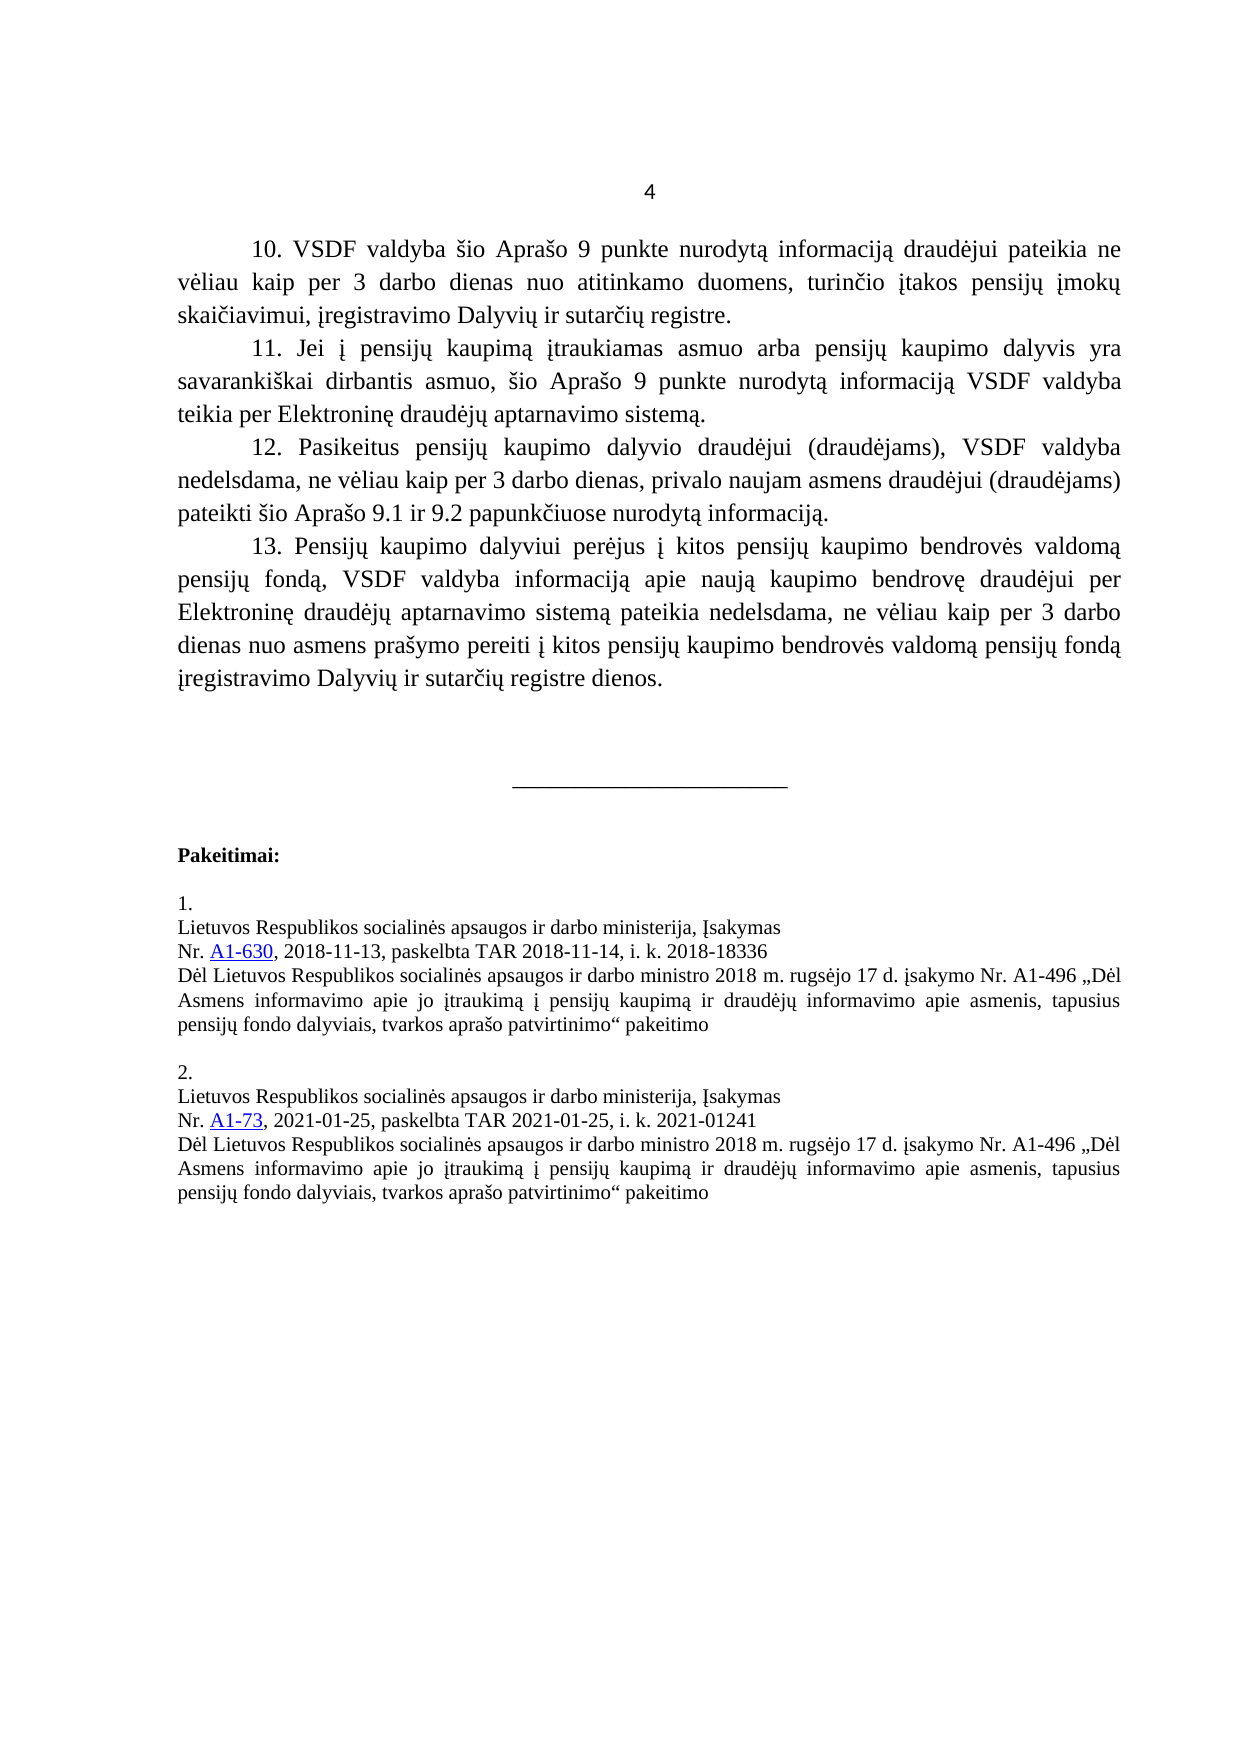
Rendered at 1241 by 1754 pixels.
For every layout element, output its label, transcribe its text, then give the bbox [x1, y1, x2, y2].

text Nr. A1-630, 2018-11-13, paskelbta TAR 2018-11-14, i. k. 2018-18336 [177, 939, 1122, 963]
text Dėl Lietuvos Respublikos socialinės apsaugos ir darbo ministro 2018 m. rugsėjo 17 d. įsakymo Nr. A1-496 „Dėl Asmens informavimo apie jo įtraukimą į pensijų kaupimą ir draudėjų informavimo apie asmenis, tapusius pensijų fondo dalyviais, tvarkos aprašo patvirtinimo“ pakeitimo [177, 963, 1122, 1036]
text 1. [177, 891, 1122, 915]
text ______________________ [177, 762, 1122, 791]
text 12. Pasikeitus pensijų kaupimo dalyvio draudėjui (draudėjams), VSDF valdyba nedelsdama, ne vėliau kaip per 3 darbo dienas, privalo naujam asmens draudėjui (draudėjams) pateikti šio Aprašo 9.1 ir 9.2 papunkčiuose nurodytą informaciją. [177, 432, 1122, 527]
text 2. [177, 1060, 1122, 1084]
text Dėl Lietuvos Respublikos socialinės apsaugos ir darbo ministro 2018 m. rugsėjo 17 d. įsakymo Nr. A1-496 „Dėl Asmens informavimo apie jo įtraukimą į pensijų kaupimą ir draudėjų informavimo apie asmenis, tapusius pensijų fondo dalyviais, tvarkos aprašo patvirtinimo“ pakeitimo [177, 1132, 1122, 1204]
text Lietuvos Respublikos socialinės apsaugos ir darbo ministerija, Įsakymas [177, 915, 1122, 939]
text 13. Pensijų kaupimo dalyviui perėjus į kitos pensijų kaupimo bendrovės valdomą pensijų fondą, VSDF valdyba informaciją apie naują kaupimo bendrovę draudėjui per Elektroninę draudėjų aptarnavimo sistemą pateikia nedelsdama, ne vėliau kaip per 3 darbo dienas nuo asmens prašymo pereiti į kitos pensijų kaupimo bendrovės valdomą pensijų fondą įregistravimo Dalyvių ir sutarčių registre dienos. [177, 531, 1122, 692]
text Pakeitimai: [177, 843, 1122, 867]
text 10. VSDF valdyba šio Aprašo 9 punkte nurodytą informaciją draudėjui pateikia ne vėliau kaip per 3 darbo dienas nuo atitinkamo duomens, turinčio įtakos pensijų įmokų skaičiavimui, įregistravimo Dalyvių ir sutarčių registre. [177, 234, 1122, 328]
text 11. Jei į pensijų kaupimą įtraukiamas asmuo arba pensijų kaupimo dalyvis yra savarankiškai dirbantis asmuo, šio Aprašo 9 punkte nurodytą informaciją VSDF valdyba teikia per Elektroninę draudėjų aptarnavimo sistemą. [177, 333, 1122, 427]
text Lietuvos Respublikos socialinės apsaugos ir darbo ministerija, Įsakymas [177, 1084, 1122, 1108]
text Nr. A1-73, 2021-01-25, paskelbta TAR 2021-01-25, i. k. 2021-01241 [177, 1108, 1122, 1132]
